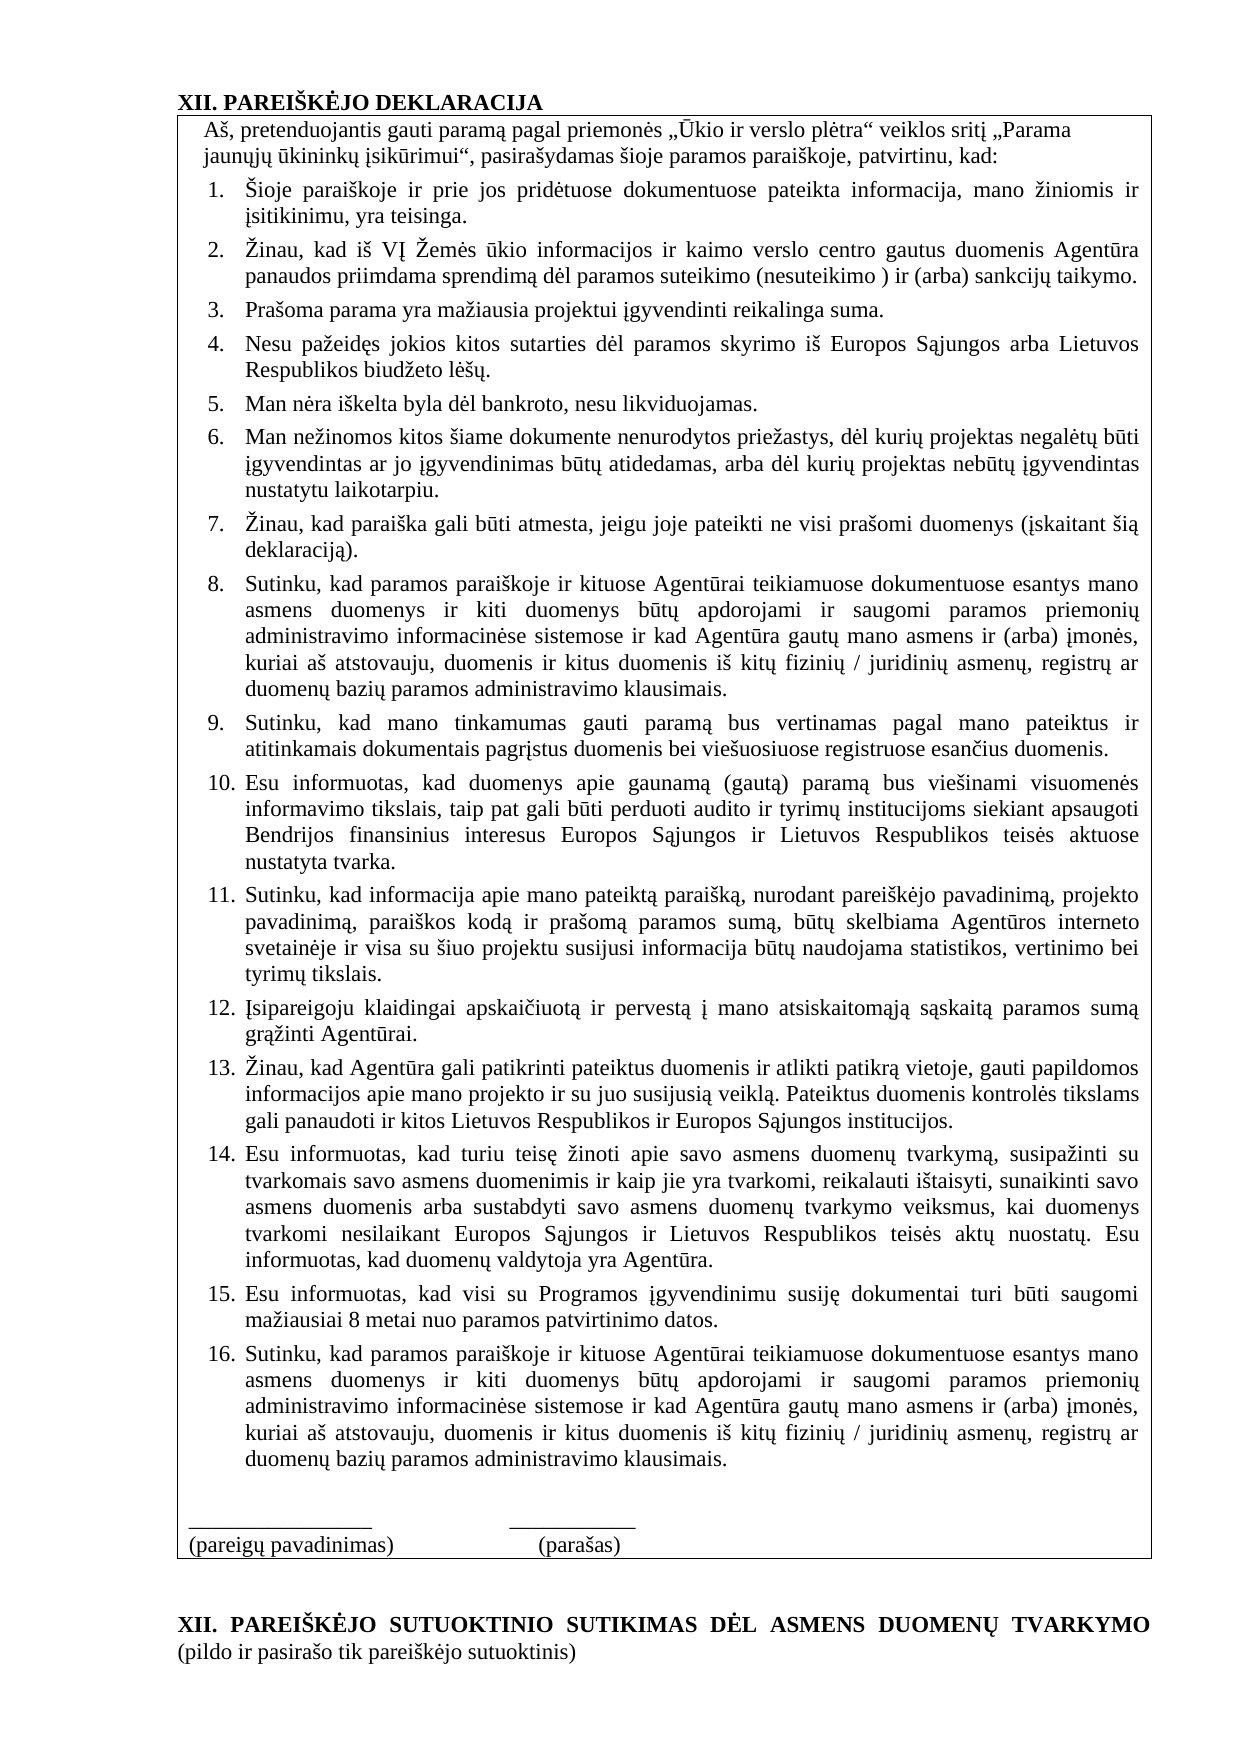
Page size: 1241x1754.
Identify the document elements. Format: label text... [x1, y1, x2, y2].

table_cell ___________ (parašas) [498, 1505, 717, 1558]
table_cell [718, 1505, 1151, 1558]
text XII. PAREIŠKĖJO SUTUOKTINIO SUTIKIMAS DĖL ASMENS DUOMENŲ TVARKYMO (pildo ir pasirašo tik pareiškėjo sutuoktinis) [177, 1611, 1152, 1664]
table_cell ________________ (pareigų pavadinimas) [178, 1505, 498, 1558]
text XII. PAREIŠKĖJO DEKLARACIJA [177, 89, 1152, 115]
table_header Aš, pretenduojantis gauti paramą pagal priemonės „Ūkio ir verslo plėtra“ veiklos sritį „Parama jaunųjų ūkininkų įsikūrimui“, pasirašydamas šioje paramos paraiškoje, patvirtinu, kad: 1. Šioje paraiškoje ir prie jos pridėtuose dokumentuose pateikta informacija, mano žiniomis ir įsitikinimu, yra teisinga. 2. Žinau, kad iš VĮ Žemės ūkio informacijos ir kaimo verslo centro gautus duomenis Agentūra panaudos priimdama sprendimą dėl paramos suteikimo (nesuteikimo ) ir (arba) sankcijų taikymo. 3. Prašoma parama yra mažiausia projektui įgyvendinti reikalinga suma. 4. Nesu pažeidęs jokios kitos sutarties dėl paramos skyrimo iš Europos Sąjungos arba Lietuvos Respublikos biudžeto lėšų. 5. Man nėra iškelta byla dėl bankroto, nesu likviduojamas. 6. Man nežinomos kitos šiame dokumente nenurodytos priežastys, dėl kurių projektas negalėtų būti įgyvendintas ar jo įgyvendinimas būtų atidedamas, arba dėl kurių projektas nebūtų įgyvendintas nustatytu laikotarpiu. 7. Žinau, kad paraiška gali būti atmesta, jeigu joje pateikti ne visi prašomi duomenys (įskaitant šią deklaraciją). 8. Sutinku, kad paramos paraiškoje ir kituose Agentūrai teikiamuose dokumentuose esantys mano asmens duomenys ir kiti duomenys būtų apdorojami ir saugomi paramos priemonių administravimo informacinėse sistemose ir kad Agentūra gautų mano asmens ir (arba) įmonės, kuriai aš atstovauju, duomenis ir kitus duomenis iš kitų fizinių / juridinių asmenų, registrų ar duomenų bazių paramos administravimo klausimais. 9. Sutinku, kad mano tinkamumas gauti paramą bus vertinamas pagal mano pateiktus ir atitinkamais dokumentais pagrįstus duomenis bei viešuosiuose registruose esančius duomenis. 10. Esu informuotas, kad duomenys apie gaunamą (gautą) paramą bus viešinami visuomenės informavimo tikslais, taip pat gali būti perduoti audito ir tyrimų institucijoms siekiant apsaugoti Bendrijos finansinius interesus Europos Sąjungos ir Lietuvos Respublikos teisės aktuose nustatyta tvarka. 11. Sutinku, kad informacija apie mano pateiktą paraišką, nurodant pareiškėjo pavadinimą, projekto pavadinimą, paraiškos kodą ir prašomą paramos sumą, būtų skelbiama Agentūros interneto svetainėje ir visa su šiuo projektu susijusi informacija būtų naudojama statistikos, vertinimo bei tyrimų tikslais. 12. Įsipareigoju klaidingai apskaičiuotą ir pervestą į mano atsiskaitomąją sąskaitą paramos sumą grąžinti Agentūrai. 13. Žinau, kad Agentūra gali patikrinti pateiktus duomenis ir atlikti patikrą vietoje, gauti papildomos informacijos apie mano projekto ir su juo susijusią veiklą. Pateiktus duomenis kontrolės tikslams gali panaudoti ir kitos Lietuvos Respublikos ir Europos Sąjungos institucijos. 14. Esu informuotas, kad turiu teisę žinoti apie savo asmens duomenų tvarkymą, susipažinti su tvarkomais savo asmens duomenimis ir kaip jie yra tvarkomi, reikalauti ištaisyti, sunaikinti savo asmens duomenis arba sustabdyti savo asmens duomenų tvarkymo veiksmus, kai duomenys tvarkomi nesilaikant Europos Sąjungos ir Lietuvos Respublikos teisės aktų nuostatų. Esu informuotas, kad duomenų valdytoja yra Agentūra. 15. Esu informuotas, kad visi su Programos įgyvendinimu susiję dokumentai turi būti saugomi mažiausiai 8 metai nuo paramos patvirtinimo datos. 16. Sutinku, kad paramos paraiškoje ir kituose Agentūrai teikiamuose dokumentuose esantys mano asmens duomenys ir kiti duomenys būtų apdorojami ir saugomi paramos priemonių administravimo informacinėse sistemose ir kad Agentūra gautų mano asmens ir (arba) įmonės, kuriai aš atstovauju, duomenis ir kitus duomenis iš kitų fizinių / juridinių asmenų, registrų ar duomenų bazių paramos administravimo klausimais. [178, 116, 1151, 1505]
